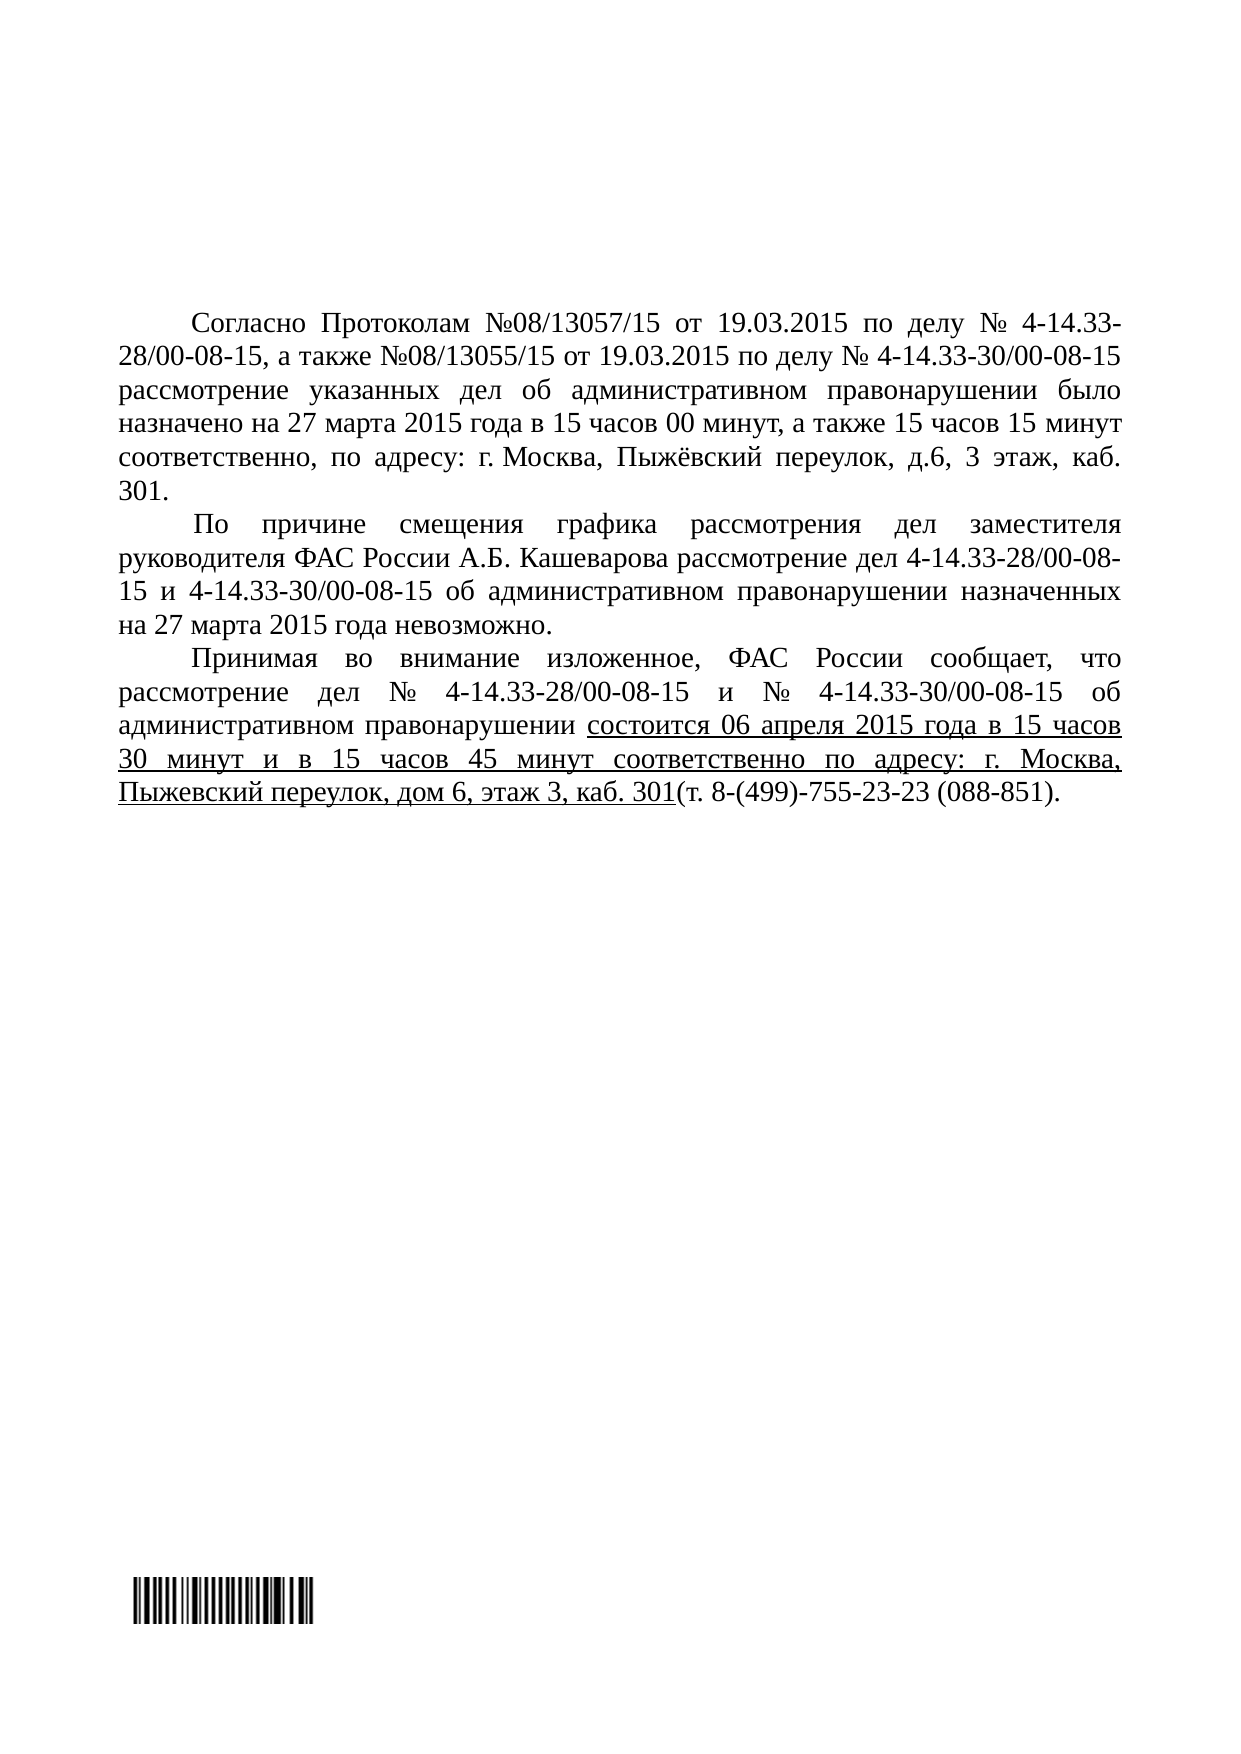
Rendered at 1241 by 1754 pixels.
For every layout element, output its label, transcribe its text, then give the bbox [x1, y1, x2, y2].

text Согласно Протоколам №08/13057/15 от 19.03.2015 по делу № 4-14.33-28/00-08-15, а также №08/13055/15 от 19.03.2015 по делу № 4-14.33-30/00-08-15 рассмотрение указанных дел об административном правонарушении было назначено на 27 марта 2015 года в 15 часов 00 минут, а также 15 часов 15 минут соответственно, по адресу: г. Москва, Пыжёвский переулок, д.6, 3 этаж, каб. 301. [118, 305, 1122, 506]
text Пыжевский переулок, дом 6, этаж 3, каб. 301(т. 8-(499)-755-23-23 (088-851). [118, 772, 1122, 808]
text По причине смещения графика рассмотрения дел заместителя руководителя ФАС России А.Б. Кашеварова рассмотрение дел 4-14.33-28/00-08-15 и 4-14.33-30/00-08-15 об административном правонарушении назначенных на 27 марта 2015 года невозможно. [118, 506, 1122, 640]
text Принимая во внимание изложенное, ФАС России сообщает, что рассмотрение дел № 4-14.33-28/00-08-15 и № 4-14.33-30/00-08-15 об административном правонарушении состоится 06 апреля 2015 года в 15 часов 30 минут и в 15 часов 45 минут соответственно по адресу: г. Москва, [118, 640, 1122, 770]
picture [118, 1577, 331, 1624]
